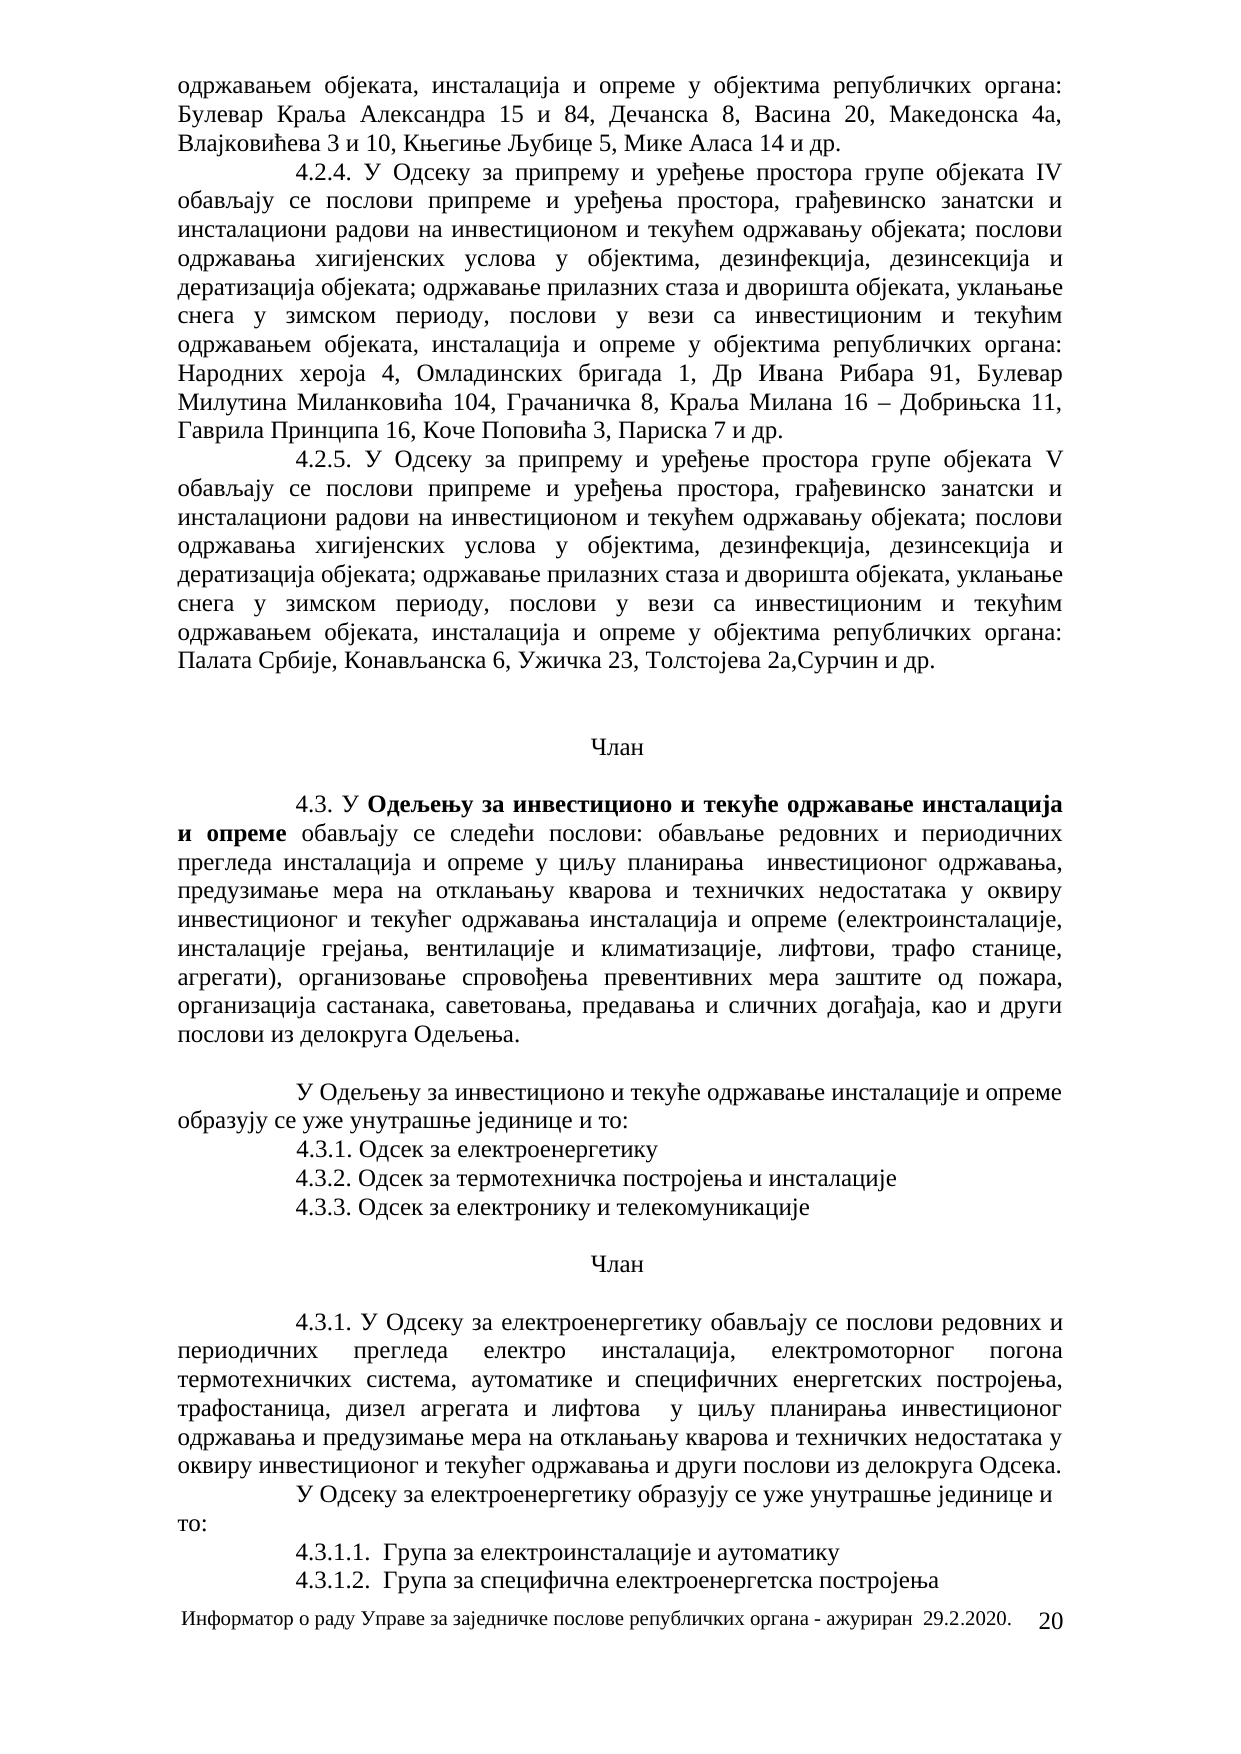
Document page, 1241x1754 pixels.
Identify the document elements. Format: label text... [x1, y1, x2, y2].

text 4.3.2. Одсек за термотехничка постројења и инсталације [177, 1163, 1063, 1192]
text одржавањем објеката, инсталација и опреме у објектима републичких органа: Булевар Краља Александра 15 и 84, Дечанска 8, Васина 20, Македонска 4а, Влајковићева 3 и 10, Књегиње Љубице 5, Мике Аласа 14 и др. [177, 70, 1063, 157]
text 4.2.5. У Одсеку за припрему и уређење простора групе објеката V обављају се послови припреме и уређења простора, грађевинско занатски и инсталациони радови на инвестиционом и текућем одржавању објеката; послови одржавања хигијенских услова у објектима, дезинфекција, дезинсекција и дератизација објеката; одржавање прилазних стаза и дворишта објеката, уклањање снега у зимском периоду, послови у вези са инвестиционим и текућим одржавањем објеката, инсталација и опреме у објектима републичких органа: Палата Србије, Конављанска 6, Ужичка 23, Толстојева 2а,Сурчин и др. [177, 444, 1063, 674]
text 4.3.1.2. Група за специфична електроенергетска постројења [177, 1565, 1063, 1594]
text Члан [177, 1249, 1063, 1278]
text Члан [177, 732, 1063, 760]
text 4.3.3. Одсек за електронику и телекомуникације [177, 1192, 1063, 1220]
text 4.3.1. Одсек за електроенергетику [177, 1134, 1063, 1163]
text 4.3.1.1. Група за електроинсталације и аутоматику [177, 1537, 1063, 1565]
text У Одељењу за инвестиционо и текуће одржавање инсталације и опреме образују се уже унутрашње јединице и то: [177, 1077, 1063, 1134]
text 4.3.1. У Одсеку за електроенергетику обављају се послови редовних и периодичних прегледа електро инсталација, електромоторног погона термотехничких система, аутоматике и специфичних енергетских постројења, трафостаница, дизел агрегата и лифтова у циљу планирања инвестиционог одржавања и предузимање мера на отклањању кварова и техничких недостатака у оквиру инвестиционог и текућег одржавања и други послови из делокруга Одсека. [177, 1307, 1063, 1479]
text 4.2.4. У Одсеку за припрему и уређење простора групе објеката IV обављају се послови припреме и уређења простора, грађевинско занатски и инсталациони радови на инвестиционом и текућем одржавању објеката; послови одржавања хигијенских услова у објектима, дезинфекција, дезинсекција и дератизација објеката; одржавање прилазних стаза и дворишта објеката, уклањање снега у зимском периоду, послови у вези са инвестиционим и текућим одржавањем објеката, инсталација и опреме у објектима републичких органа: Народних хероја 4, Омладинских бригада 1, Др Ивана Рибара 91, Булевар Милутина Миланковића 104, Грачаничка 8, Краља Милана 16 – Добрињска 11, Гаврила Принципа 16, Коче Поповића 3, Париска 7 и др. [177, 157, 1063, 444]
text 4.3. У Одељењу за инвестиционо и текуће одржавање инсталација и опреме обављају се следећи послови: обављање редовних и периодичних прегледа инсталација и опреме у циљу планирања инвестиционог одржавања, предузимање мера на отклањању кварова и техничких недостатака у оквиру инвестиционог и текућег одржавања инсталација и опреме (електроинсталације, инсталације грејања, вентилације и климатизације, лифтови, трафо станице, агрегати), организовање спровођења превентивних мера заштите од пожара, организација састанака, саветовања, предавања и сличних догађаја, као и други послови из делокруга Одељења. [177, 789, 1063, 1048]
text У Одсеку за електроенергетику образују се уже унутрашње јединице и то: [177, 1479, 1063, 1537]
